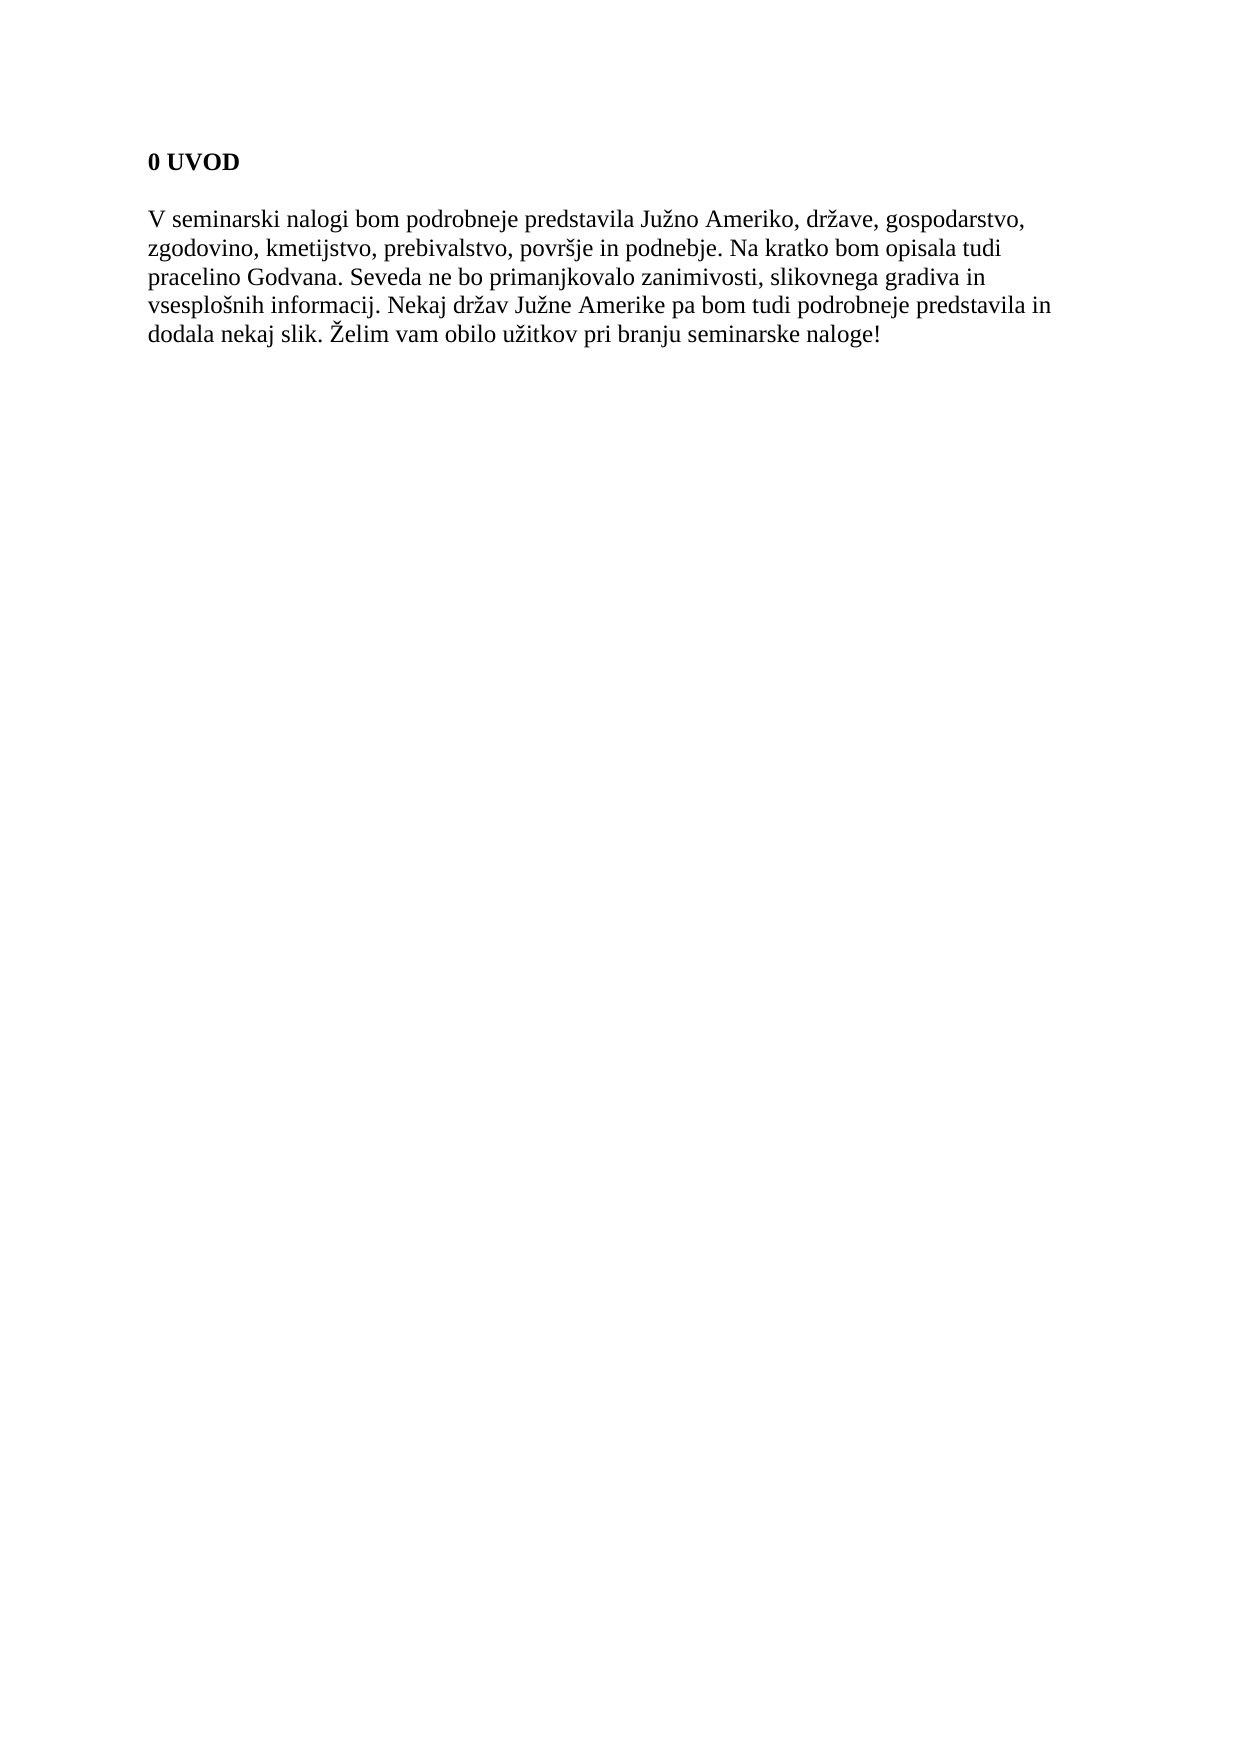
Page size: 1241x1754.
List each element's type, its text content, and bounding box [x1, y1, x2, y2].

text 0 UVOD [148, 147, 1092, 176]
text V seminarski nalogi bom podrobneje predstavila Južno Ameriko, države, gospodarstvo, zgodovino, kmetijstvo, prebivalstvo, površje in podnebje. Na kratko bom opisala tudi pracelino Godvana. Seveda ne bo primanjkovalo zanimivosti, slikovnega gradiva in vsesplošnih informacij. Nekaj držav Južne Amerike pa bom tudi podrobneje predstavila in dodala nekaj slik. Želim vam obilo užitkov pri branju seminarske naloge! [148, 204, 1092, 348]
